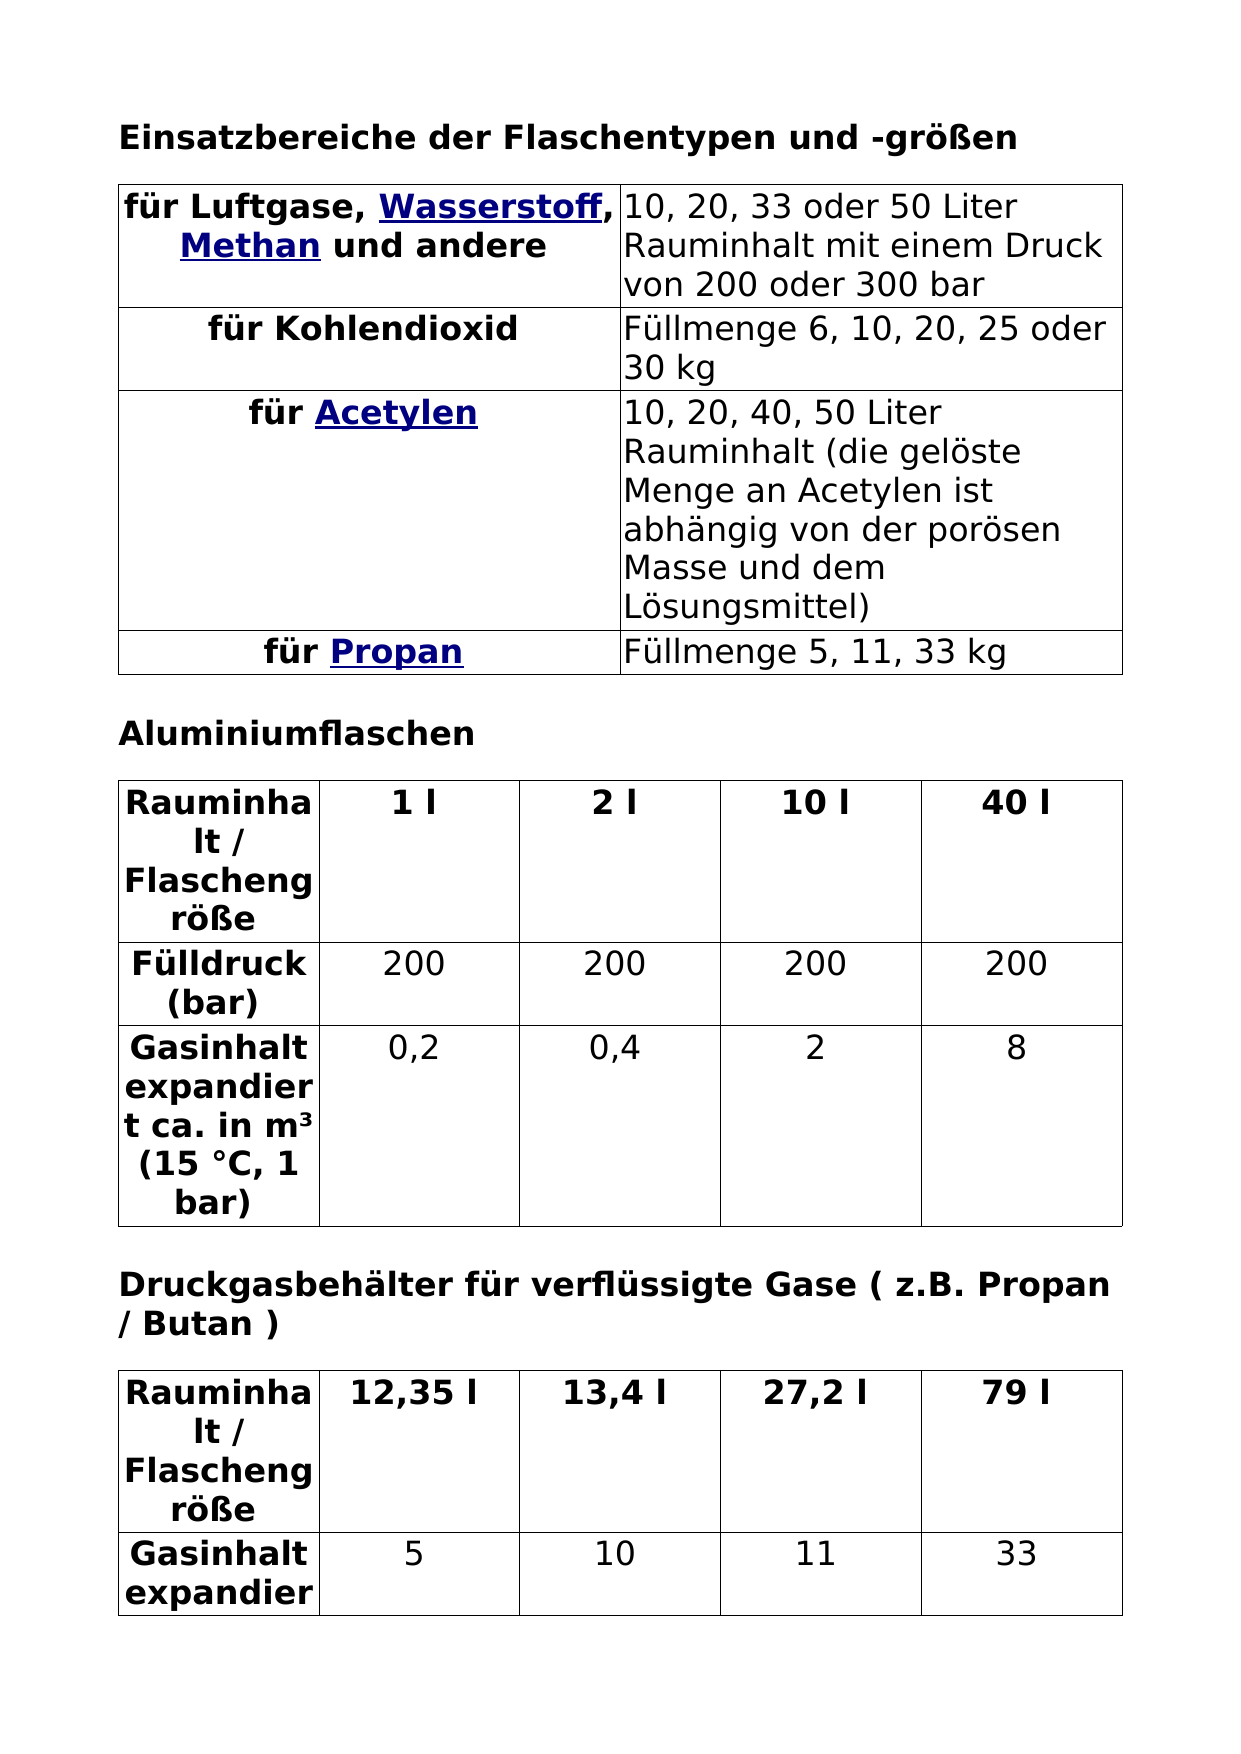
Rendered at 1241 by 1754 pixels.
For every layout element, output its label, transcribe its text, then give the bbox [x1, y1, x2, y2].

subtitle Aluminiumflaschen [118, 714, 1122, 753]
table_cell Füllmenge 5, 11, 33 kg [621, 631, 1122, 674]
table_cell 10 [520, 1533, 720, 1615]
table_cell 200 [922, 943, 1122, 1025]
table_header Rauminhalt / Flaschengröße [119, 1371, 319, 1532]
table_header 27,2 l [721, 1371, 921, 1532]
table_header Rauminhalt / Flaschengröße [119, 781, 319, 942]
table_header 13,4 l [520, 1371, 720, 1532]
table_cell für Acetylen [119, 391, 620, 629]
subtitle Einsatzbereiche der Flaschentypen und -größen [118, 118, 1122, 157]
table_cell 200 [721, 943, 921, 1025]
table_header 12,35 l [320, 1371, 519, 1532]
table_cell 11 [721, 1533, 921, 1615]
table_header 40 l [922, 781, 1122, 942]
table_header 79 l [922, 1371, 1122, 1532]
table_cell 0,2 [320, 1026, 519, 1226]
table_cell 5 [320, 1533, 519, 1615]
table_cell Füllmenge 6, 10, 20, 25 oder 30 kg [621, 308, 1122, 390]
table_cell für Kohlendioxid [119, 308, 620, 390]
table_cell 10, 20, 40, 50 Liter Rauminhalt (die gelöste Menge an Acetylen ist abhängig von der porösen Masse und dem Lösungsmittel) [621, 391, 1122, 629]
table_header 10 l [721, 781, 921, 942]
table_header 1 l [320, 781, 519, 942]
table_header 2 l [520, 781, 720, 942]
subtitle Druckgasbehälter für verflüssigte Gase ( z.B. Propan / Butan ) [118, 1265, 1122, 1343]
table_cell 200 [320, 943, 519, 1025]
table_header für Luftgase, Wasserstoff, Methan und andere [119, 185, 620, 307]
table_cell Fülldruck (bar) [119, 943, 319, 1025]
table_cell 8 [922, 1026, 1122, 1226]
table_cell für Propan [119, 631, 620, 674]
table_header 10, 20, 33 oder 50 Liter Rauminhalt mit einem Druck von 200 oder 300 bar [621, 185, 1122, 307]
table_cell 2 [721, 1026, 921, 1226]
table_cell Gasinhalt expandiert ca. in m³ (15 °C, 1 bar) [119, 1026, 319, 1226]
table_cell 0,4 [520, 1026, 720, 1226]
table_cell Gasinhalt expandier [119, 1533, 319, 1615]
table_cell 200 [520, 943, 720, 1025]
table_cell 33 [922, 1533, 1122, 1615]
